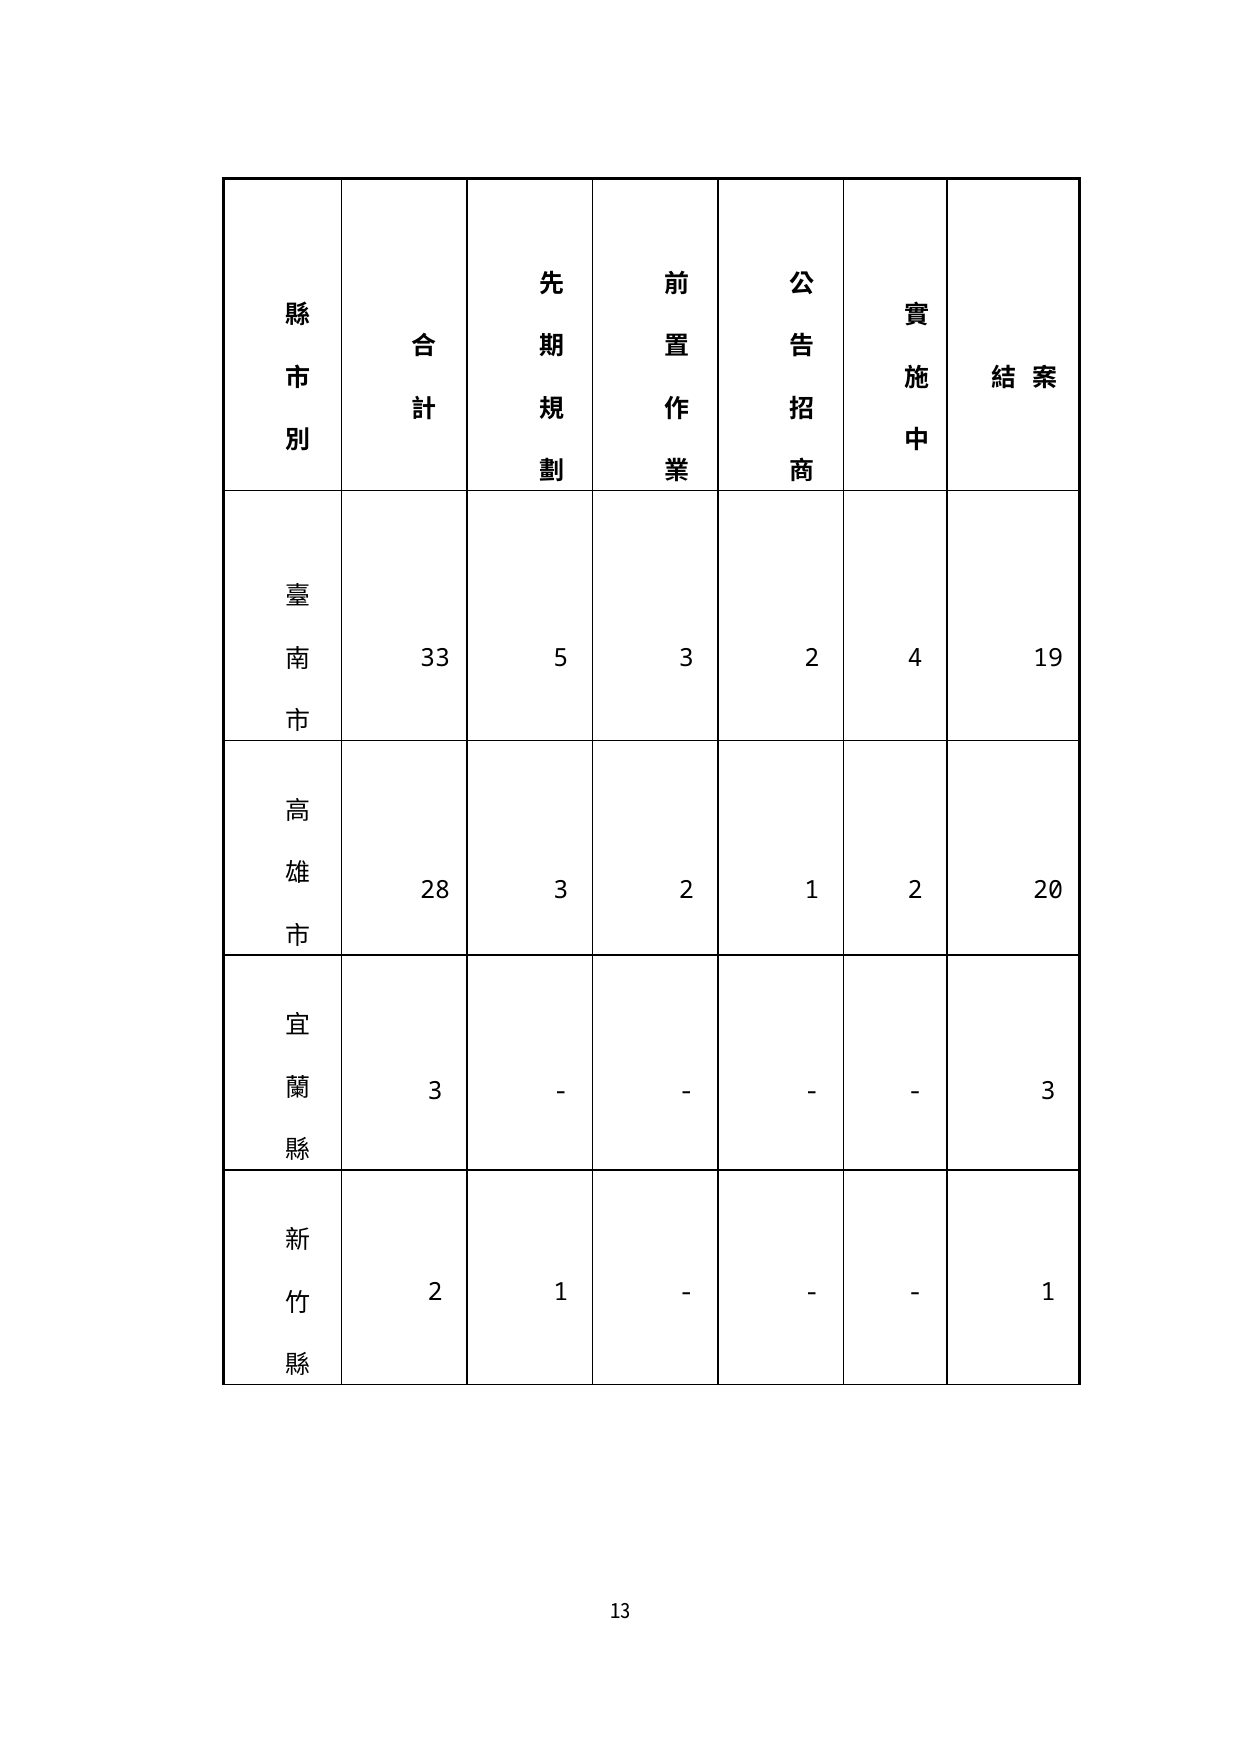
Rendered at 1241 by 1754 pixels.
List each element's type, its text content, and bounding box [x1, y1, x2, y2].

table_header 實施中 [844, 180, 946, 490]
table_header 結案 [948, 180, 1078, 490]
table_cell 3 [468, 741, 592, 954]
table_cell 5 [468, 491, 592, 740]
table_cell - [719, 956, 843, 1169]
table_header 縣市別 [225, 180, 341, 490]
table_cell 33 [342, 491, 466, 740]
table_cell - [719, 1171, 843, 1383]
table_header 公告招商 [719, 180, 843, 490]
table_cell 3 [593, 491, 717, 740]
table_cell 4 [844, 491, 946, 740]
table_cell - [468, 956, 592, 1169]
table_cell 2 [342, 1171, 466, 1383]
table_header 前置作業 [593, 180, 717, 490]
table_cell 28 [342, 741, 466, 954]
table_cell 1 [948, 1171, 1078, 1383]
table_header 合計 [342, 180, 466, 490]
table_cell - [593, 956, 717, 1169]
table_cell 3 [342, 956, 466, 1169]
table_cell 2 [844, 741, 946, 954]
table_cell 1 [719, 741, 843, 954]
table_cell 20 [948, 741, 1078, 954]
table_cell 臺南市 [225, 491, 341, 740]
table_cell 高雄市 [225, 741, 341, 954]
table_cell - [593, 1171, 717, 1383]
table_cell 宜蘭縣 [225, 956, 341, 1169]
table_cell 新竹縣 [225, 1171, 341, 1383]
table_cell 1 [468, 1171, 592, 1383]
table_header 先期規劃 [468, 180, 592, 490]
table_cell - [844, 1171, 946, 1383]
table_cell 3 [948, 956, 1078, 1169]
table_cell 2 [593, 741, 717, 954]
table_cell 2 [719, 491, 843, 740]
table_cell - [844, 956, 946, 1169]
table_cell 19 [948, 491, 1078, 740]
